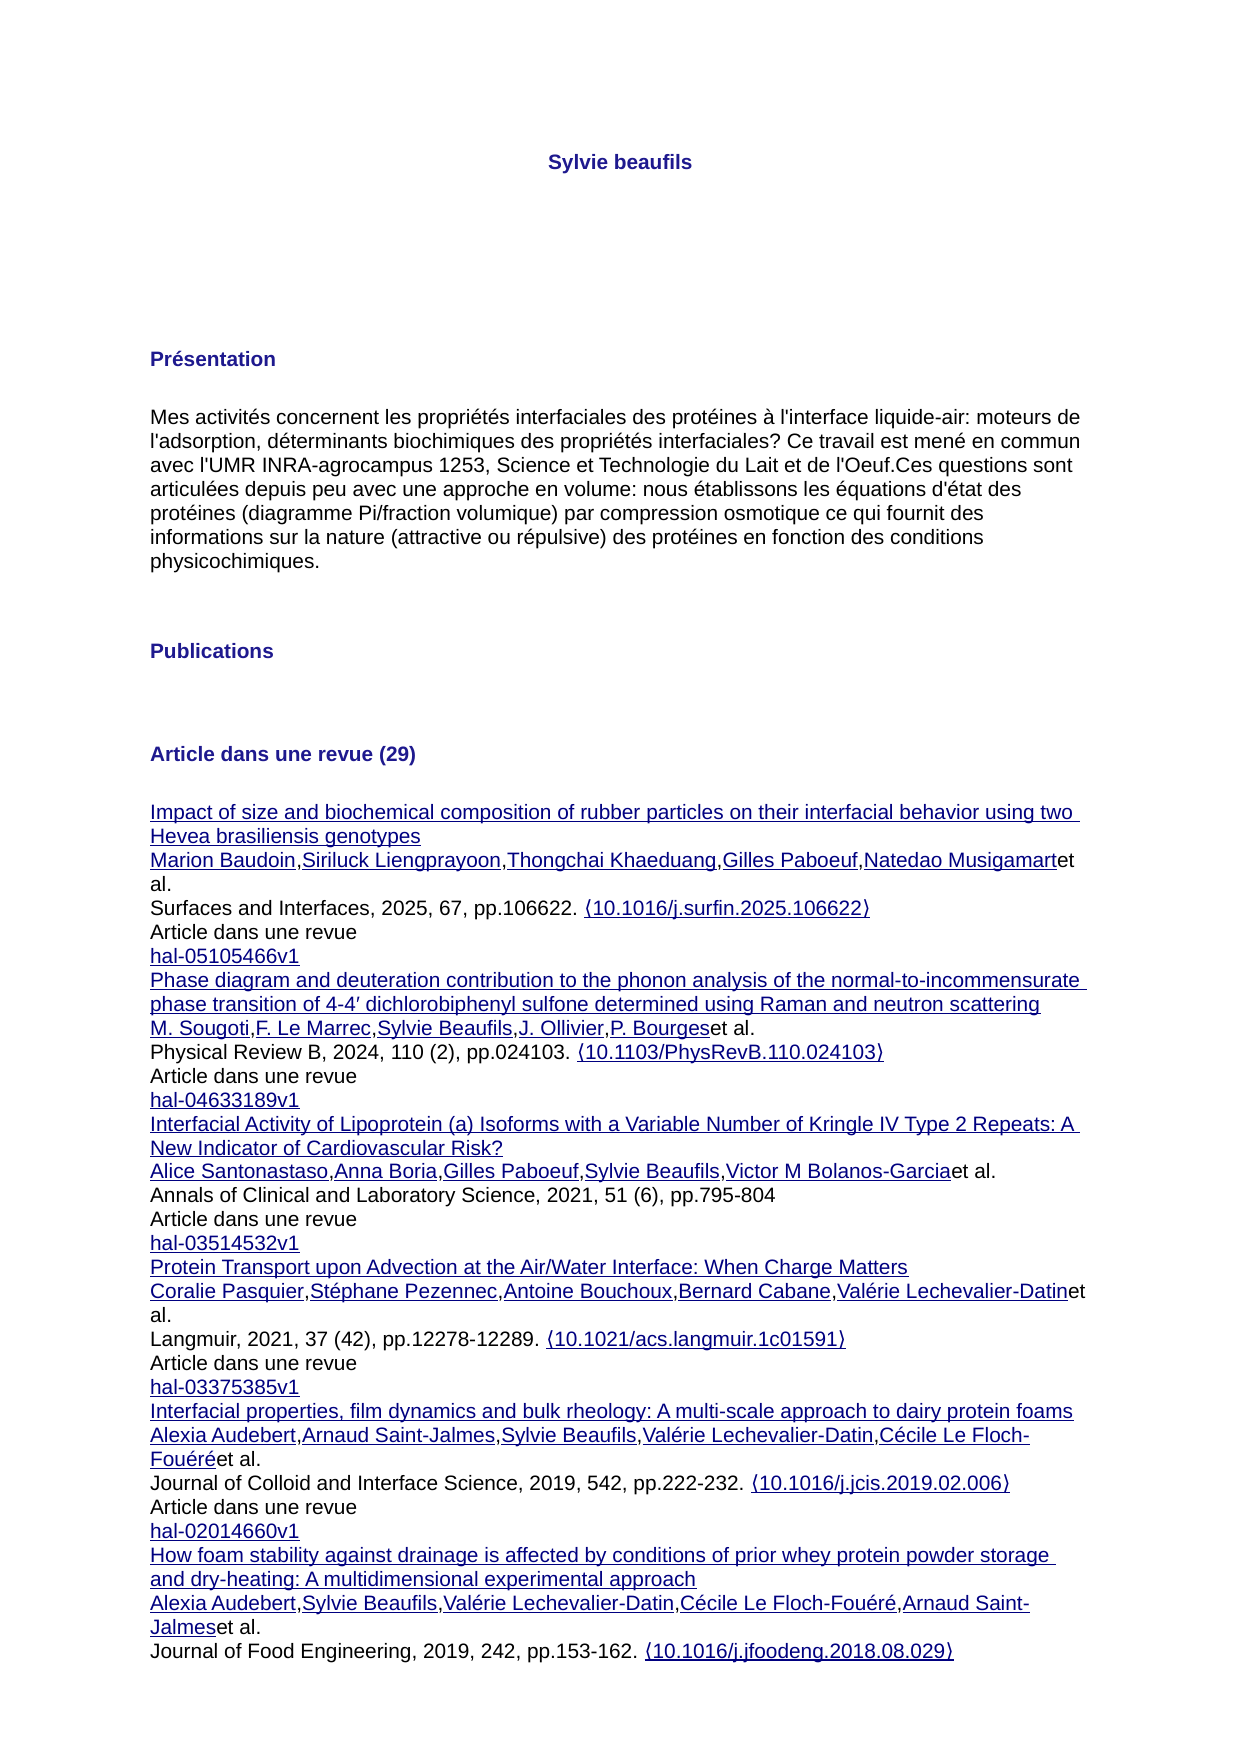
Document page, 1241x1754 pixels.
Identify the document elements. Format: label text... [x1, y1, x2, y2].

table_header Impact of size and biochemical composition of rubber particles on their interfacial behavior using two Hevea brasiliensis genotypes Marion Baudoin,Siriluck Liengprayoon,Thongchai Khaeduang,Gilles Paboeuf,Natedao Musigamartet al. Surfaces and Interfaces, 2025, 67, pp.106622. ⟨10.1016/j.surfin.2025.106622⟩ Article dans une revue hal-05105466v1 [150, 800, 1090, 968]
subtitle Sylvie beaufils [150, 150, 1090, 174]
table_cell Phase diagram and deuteration contribution to the phonon analysis of the normal-to-incommensurate phase transition of 4-4′ dichlorobiphenyl sulfone determined using Raman and neutron scattering M. Sougoti,F. Le Marrec,Sylvie Beaufils,J. Ollivier,P. Bourgeset al. Physical Review B, 2024, 110 (2), pp.024103. ⟨10.1103/PhysRevB.110.024103⟩ Article dans une revue hal-04633189v1 [150, 968, 1090, 1111]
table_cell Interfacial Activity of Lipoprotein (a) Isoforms with a Variable Number of Kringle IV Type 2 Repeats: A New Indicator of Cardiovascular Risk? Alice Santonastaso,Anna Boria,Gilles Paboeuf,Sylvie Beaufils,Victor M Bolanos-Garciaet al. Annals of Clinical and Laboratory Science, 2021, 51 (6), pp.795-804 Article dans une revue hal-03514532v1 [150, 1111, 1090, 1255]
subtitle Présentation [150, 347, 1090, 371]
table_cell Protein Transport upon Advection at the Air/Water Interface: When Charge Matters Coralie Pasquier,Stéphane Pezennec,Antoine Bouchoux,Bernard Cabane,Valérie Lechevalier-Datinet al. Langmuir, 2021, 37 (42), pp.12278-12289. ⟨10.1021/acs.langmuir.1c01591⟩ Article dans une revue hal-03375385v1 [150, 1255, 1090, 1399]
table_cell How foam stability against drainage is affected by conditions of prior whey protein powder storage and dry-heating: A multidimensional experimental approach Alexia Audebert,Sylvie Beaufils,Valérie Lechevalier-Datin,Cécile Le Floch-Fouéré,Arnaud Saint-Jalmeset al. Journal of Food Engineering, 2019, 242, pp.153-162. ⟨10.1016/j.jfoodeng.2018.08.029⟩ [150, 1543, 1090, 1662]
subtitle Article dans une revue (29) [150, 742, 1090, 766]
table_cell Interfacial properties, film dynamics and bulk rheology: A multi-scale approach to dairy protein foams Alexia Audebert,Arnaud Saint-Jalmes,Sylvie Beaufils,Valérie Lechevalier-Datin,Cécile Le Floch-Fouéréet al. Journal of Colloid and Interface Science, 2019, 542, pp.222-232. ⟨10.1016/j.jcis.2019.02.006⟩ Article dans une revue hal-02014660v1 [150, 1399, 1090, 1543]
subtitle Publications [150, 638, 1090, 662]
text Mes activités concernent les propriétés interfaciales des protéines à l'interface liquide-air: moteurs de l'adsorption, déterminants biochimiques des propriétés interfaciales? Ce travail est mené en commun avec l'UMR INRA-agrocampus 1253, Science et Technologie du Lait et de l'Oeuf.Ces questions sont articulées depuis peu avec une approche en volume: nous établissons les équations d'état des protéines (diagramme Pi/fraction volumique) par compression osmotique ce qui fournit des informations sur la nature (attractive ou répulsive) des protéines en fonction des conditions physicochimiques. [150, 405, 1090, 573]
